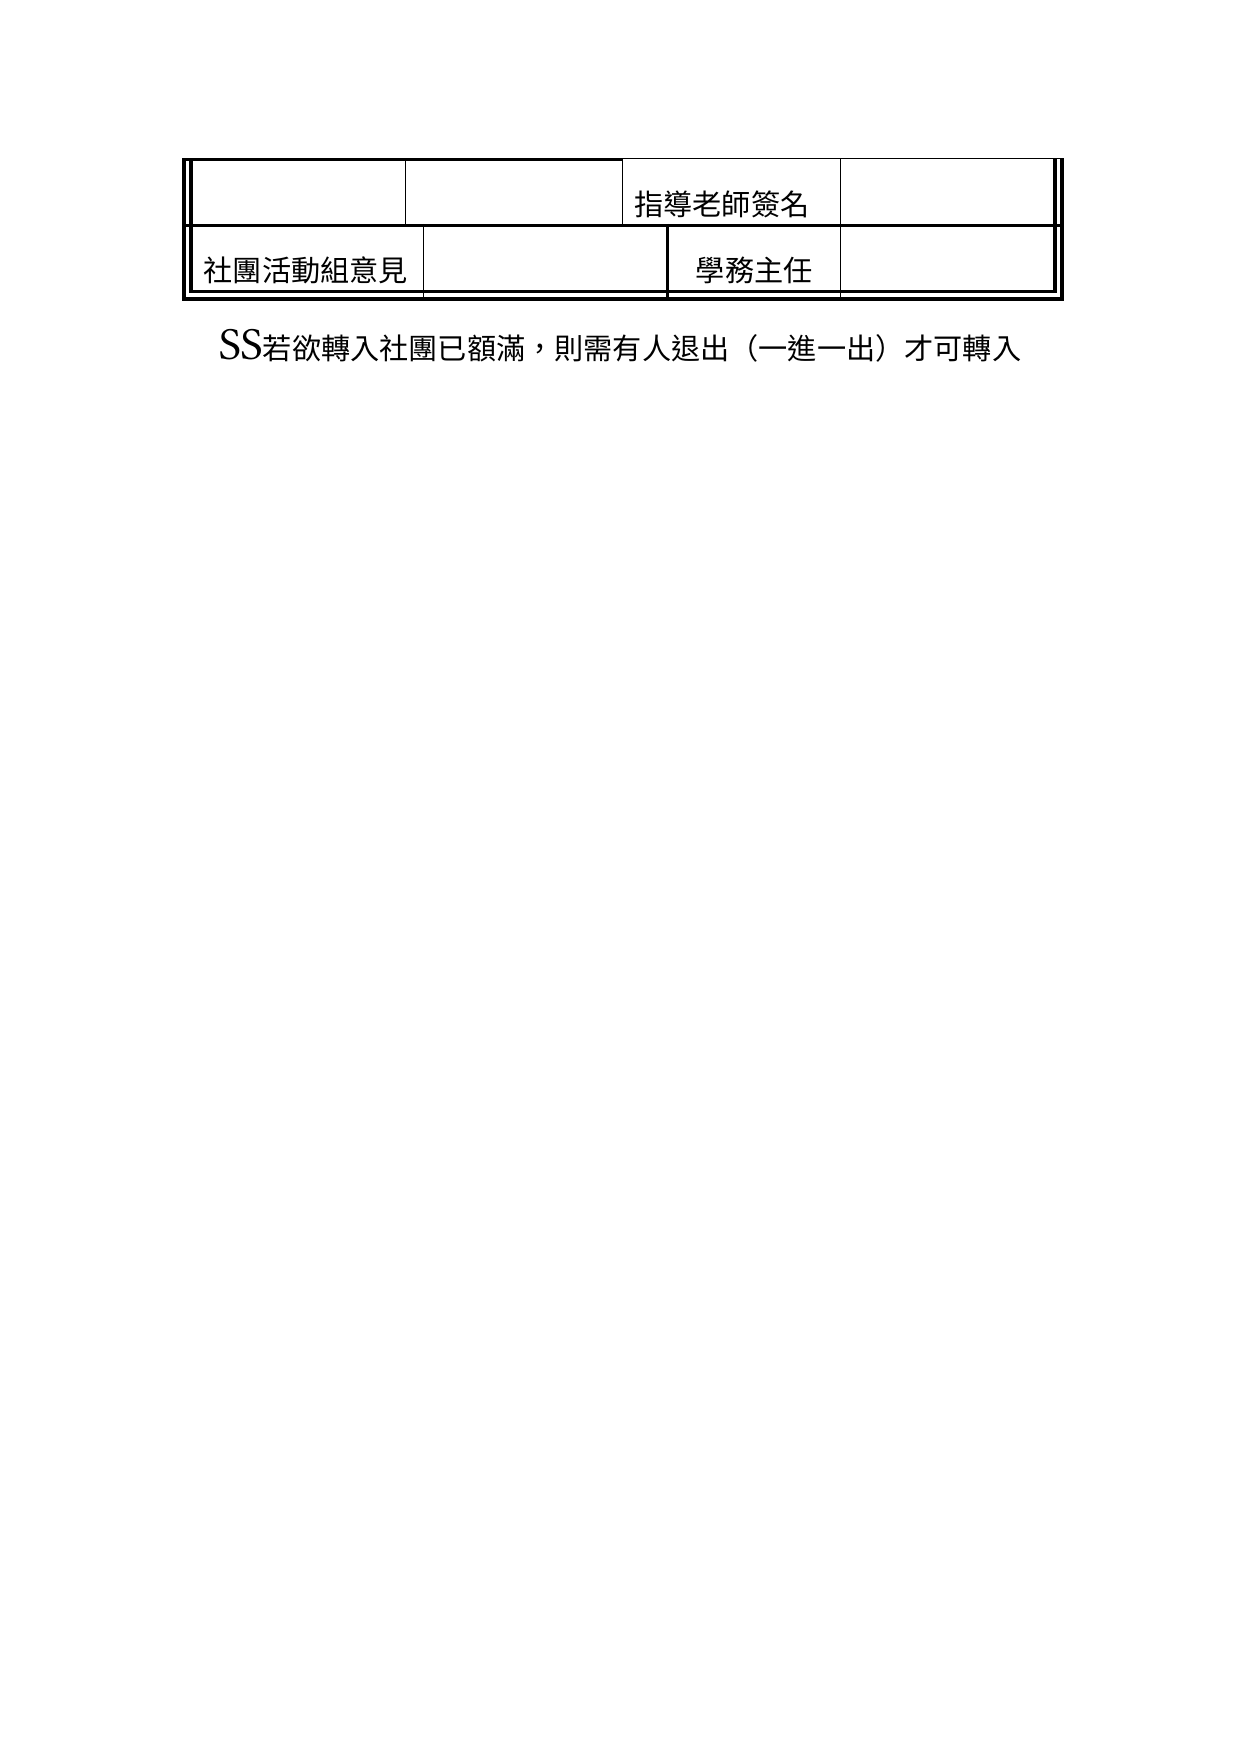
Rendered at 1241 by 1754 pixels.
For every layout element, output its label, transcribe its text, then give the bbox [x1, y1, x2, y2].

text 若欲轉入社團已額滿，則需有人退出（一進一出）才可轉入 [187, 301, 1053, 363]
table_cell [623, 227, 666, 289]
table_cell [841, 159, 1053, 224]
table_cell [841, 227, 1053, 289]
table_cell [424, 227, 623, 289]
table_cell 指導老師簽名 [623, 159, 840, 224]
table_cell [406, 161, 622, 224]
table_cell [193, 161, 405, 224]
table_cell 社團活動組意見 [193, 227, 423, 289]
table_cell 學務主任 [669, 227, 840, 289]
